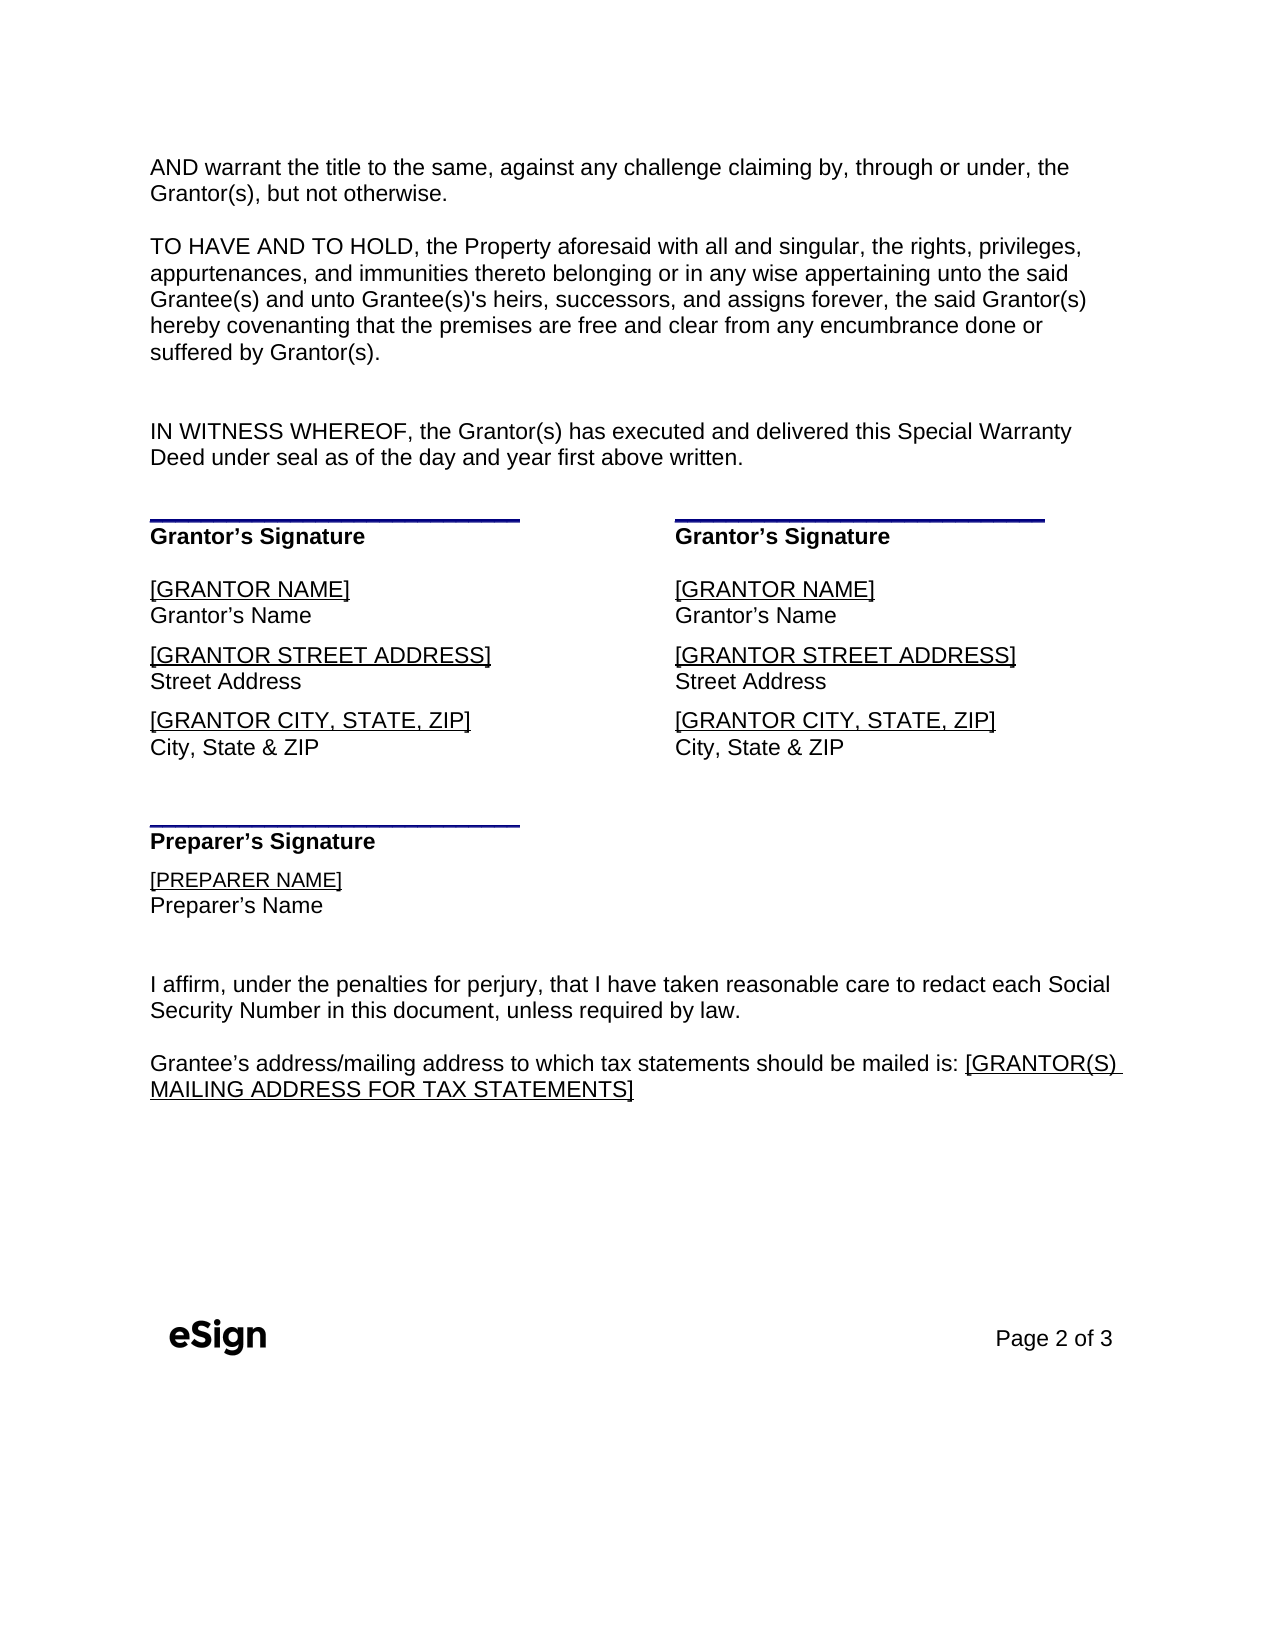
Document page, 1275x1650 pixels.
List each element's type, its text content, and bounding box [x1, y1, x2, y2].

text [GRANTOR STREET ADDRESS] [GRANTOR STREET ADDRESS] [150, 642, 1125, 668]
text _____________________________ _____________________________ [150, 497, 1125, 523]
text [GRANTOR NAME] [GRANTOR NAME] [150, 576, 1125, 602]
text Grantee’s address/mailing address to which tax statements should be mailed is: [GRANTOR(S) MAILING ADDRESS FOR TAX STATEMENTS] [150, 1050, 1125, 1103]
text AND warrant the title to the same, against any challenge claiming by, through or under, the Grantor(s), but not otherwise. [150, 154, 1125, 207]
text Preparer’s Signature [150, 828, 1125, 855]
text [GRANTOR CITY, STATE, ZIP] [GRANTOR CITY, STATE, ZIP] [150, 707, 1125, 734]
text I affirm, under the penalties for perjury, that I have taken reasonable care to redact each Social Security Number in this document, unless required by law. [150, 971, 1125, 1023]
text _____________________________ [150, 802, 1125, 828]
text hereby covenanting that the premises are free and clear from any encumbrance done or suffered by Grantor(s). [150, 312, 1125, 365]
text Grantor’s Name Grantor’s Name [150, 602, 1125, 628]
text IN WITNESS WHEREOF, the Grantor(s) has executed and delivered this Special Warranty Deed under seal as of the day and year first above written. [150, 418, 1125, 470]
text Street Address Street Address [150, 668, 1125, 694]
text TO HAVE AND TO HOLD, the Property aforesaid with all and singular, the rights, privileges, appurtenances, and immunities thereto belonging or in any wise appertaining unto the said Grantee(s) and unto Grantee(s)'s heirs, successors, and assigns forever, the said Grantor(s) [150, 233, 1125, 312]
text [PREPARER NAME] [150, 868, 1125, 892]
text Grantor’s Signature Grantor’s Signature [150, 523, 1125, 549]
text Preparer’s Name [150, 892, 1125, 918]
text City, State & ZIP City, State & ZIP [150, 734, 1125, 760]
